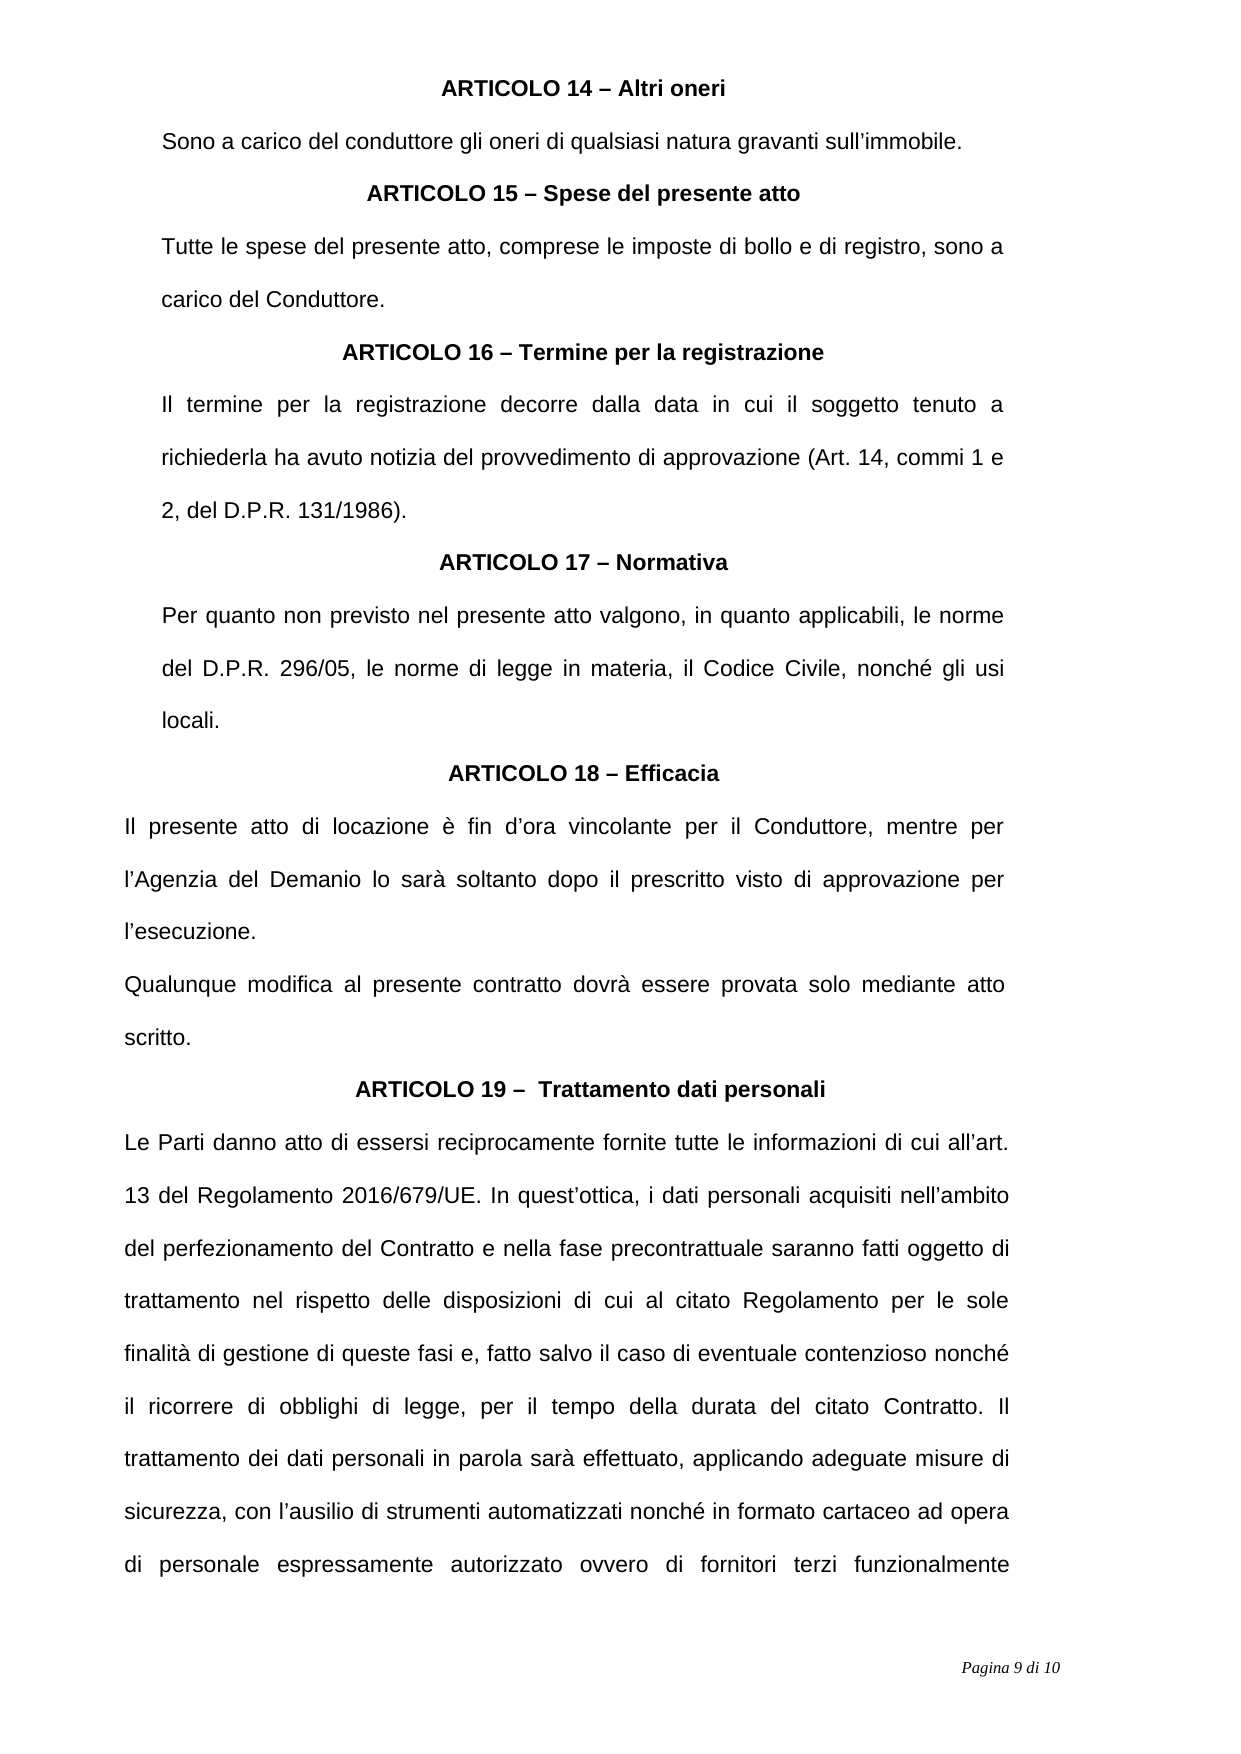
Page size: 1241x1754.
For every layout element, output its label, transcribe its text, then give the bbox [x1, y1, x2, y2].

text Le Parti danno atto di essersi reciprocamente fornite tutte le informazioni di cui all’art. 13 del Regolamento 2016/679/UE. In quest’ottica, i dati personali acquisiti nell’ambito del perfezionamento del Contratto e nella fase precontrattuale saranno fatti oggetto di trattamento nel rispetto delle disposizioni di cui al citato Regolamento per le sole finalità di gestione di queste fasi e, fatto salvo il caso di eventuale contenzioso nonché il ricorrere di obblighi di legge, per il tempo della durata del citato Contratto. Il trattamento dei dati personali in parola sarà effettuato, applicando adeguate misure di sicurezza, con l’ausilio di strumenti automatizzati nonché in formato cartaceo ad opera di personale espressamente autorizzato ovvero di fornitori terzi funzionalmente [124, 1129, 1010, 1577]
text Qualunque modifica al presente contratto dovrà essere provata solo mediante atto scritto. [124, 971, 1005, 1050]
text Sono a carico del conduttore gli oneri di qualsiasi natura gravanti sull’immobile. [162, 128, 1005, 154]
text ARTICOLO 14 – Altri oneri [162, 75, 1005, 101]
text ARTICOLO 15 – Spese del presente atto [162, 180, 1005, 207]
text Tutte le spese del presente atto, comprese le imposte di bollo e di registro, sono a carico del Conduttore. [161, 233, 1005, 312]
text ARTICOLO 17 – Normativa [162, 549, 1005, 576]
text ARTICOLO 19 – Trattamento dati personali [124, 1076, 1063, 1103]
text ARTICOLO 18 – Efficacia [162, 760, 1005, 787]
text Il termine per la registrazione decorre dalla data in cui il soggetto tenuto a richiederla ha avuto notizia del provvedimento di approvazione (Art. 14, commi 1 e 2, del D.P.R. 131/1986). [161, 391, 1005, 523]
text ARTICOLO 16 – Termine per la registrazione [161, 338, 1005, 365]
text Il presente atto di locazione è fin d’ora vincolante per il Conduttore, mentre per l’Agenzia del Demanio lo sarà soltanto dopo il prescritto visto di approvazione per l’esecuzione. [124, 813, 1005, 945]
text Per quanto non previsto nel presente atto valgono, in quanto applicabili, le norme del D.P.R. 296/05, le norme di legge in materia, il Codice Civile, nonché gli usi locali. [162, 602, 1005, 734]
